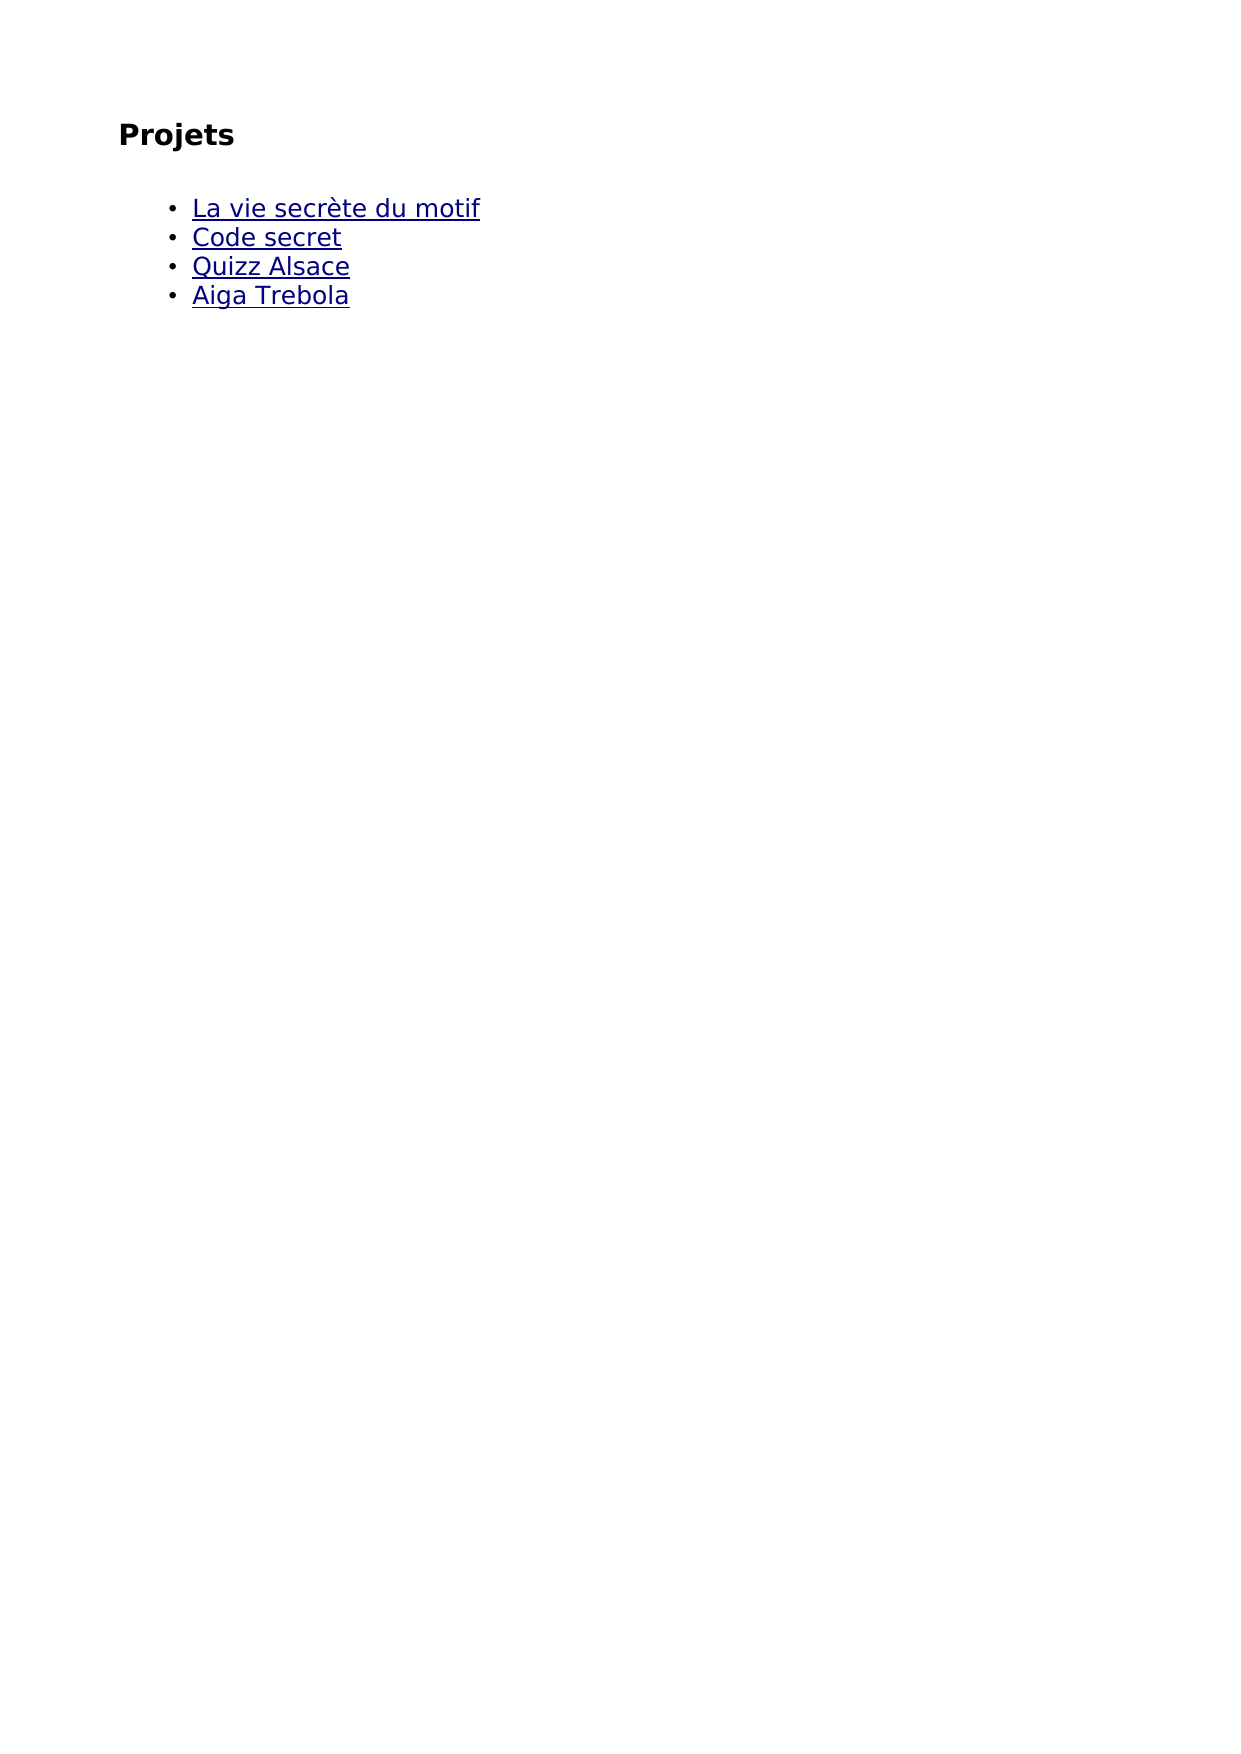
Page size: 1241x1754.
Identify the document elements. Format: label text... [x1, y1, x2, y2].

list Code secret [177, 223, 1122, 252]
list Aiga Trebola [177, 282, 1122, 311]
list La vie secrète du motif [177, 194, 1122, 223]
subtitle Projets [118, 118, 1122, 152]
list Quizz Alsace [177, 252, 1122, 282]
